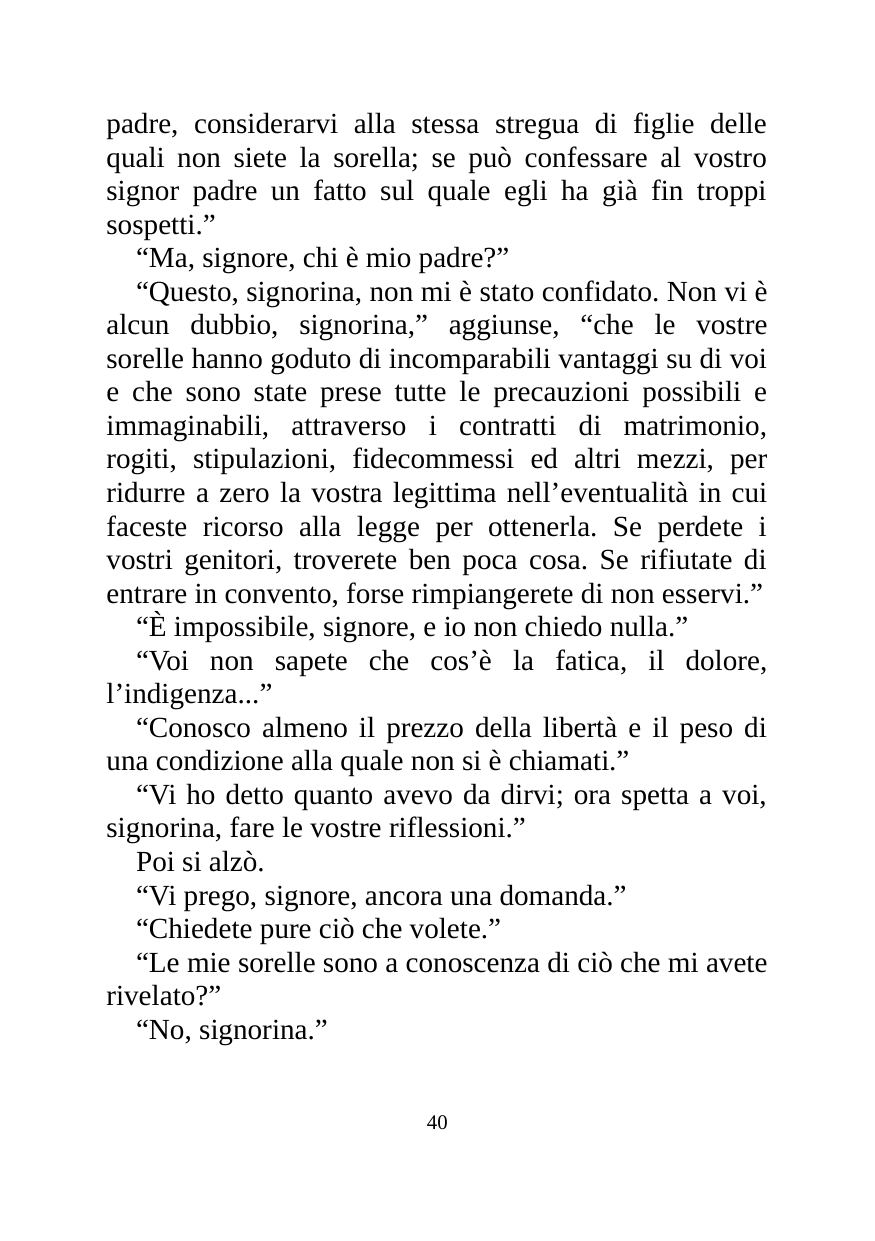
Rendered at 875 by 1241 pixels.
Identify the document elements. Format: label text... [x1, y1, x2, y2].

text padre, considerarvi alla stessa stregua di figlie delle quali non siete la sorella; se può confessare al vostro signor padre un fatto sul quale egli ha già fin troppi sospetti.” [106, 106, 768, 240]
text “Vi ho detto quanto avevo da dirvi; ora spetta a voi, signorina, fare le vostre riflessioni.” [106, 777, 768, 844]
text “Voi non sapete che cos’è la fatica, il dolore, l’indigenza...” [106, 643, 768, 710]
text “Le mie sorelle sono a conoscenza di ciò che mi avete rivelato?” [106, 945, 768, 1012]
text “Conosco almeno il prezzo della libertà e il peso di una condizione alla quale non si è chiamati.” [106, 710, 768, 777]
text “Chiedete pure ciò che volete.” [106, 911, 768, 945]
text “È impossibile, signore, e io non chiedo nulla.” [106, 609, 768, 643]
text “Vi prego, signore, ancora una domanda.” [106, 878, 768, 911]
text “Questo, signorina, non mi è stato confidato. Non vi è alcun dubbio, signorina,” aggiunse, “che le vostre sorelle hanno goduto di incomparabili vantaggi su di voi e che sono state prese tutte le precauzioni possibili e immaginabili, attraverso i contratti di matrimonio, rogiti, stipulazioni, fidecommessi ed altri mezzi, per ridurre a zero la vostra legittima nell’eventualità in cui faceste ricorso alla legge per ottenerla. Se perdete i vostri genitori, troverete ben poca cosa. Se rifiutate di entrare in convento, forse rimpiangerete di non esservi.” [106, 274, 768, 609]
text “Ma, signore, chi è mio padre?” [106, 240, 768, 274]
text Poi si alzò. [106, 844, 768, 878]
text “No, signorina.” [106, 1012, 768, 1045]
